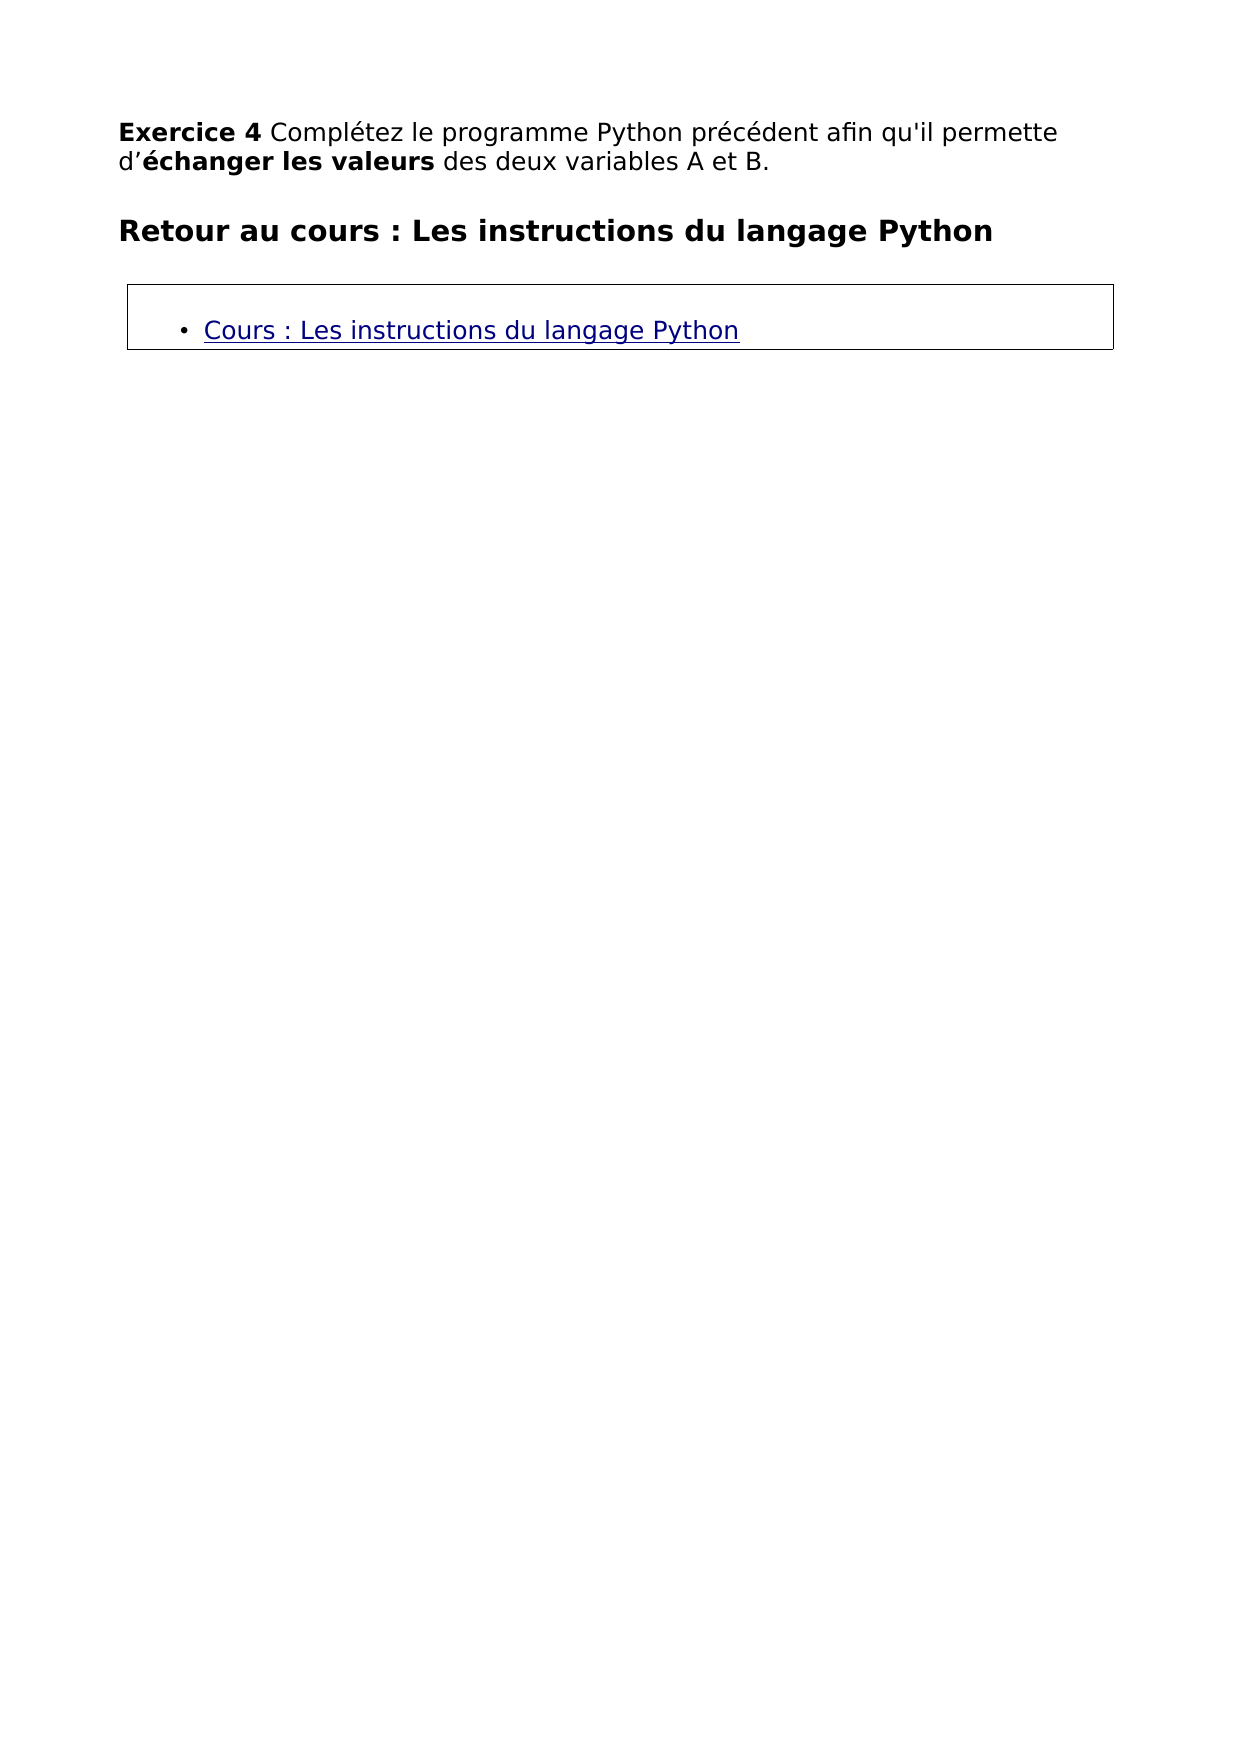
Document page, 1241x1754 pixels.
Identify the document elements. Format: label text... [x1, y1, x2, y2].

subtitle Retour au cours : Les instructions du langage Python [118, 214, 1122, 248]
table_header Cours : Les instructions du langage Python [128, 285, 1113, 349]
text Exercice 4 Complétez le programme Python précédent afin qu'il permette d’échanger les valeurs des deux variables A et B. [118, 118, 1122, 176]
